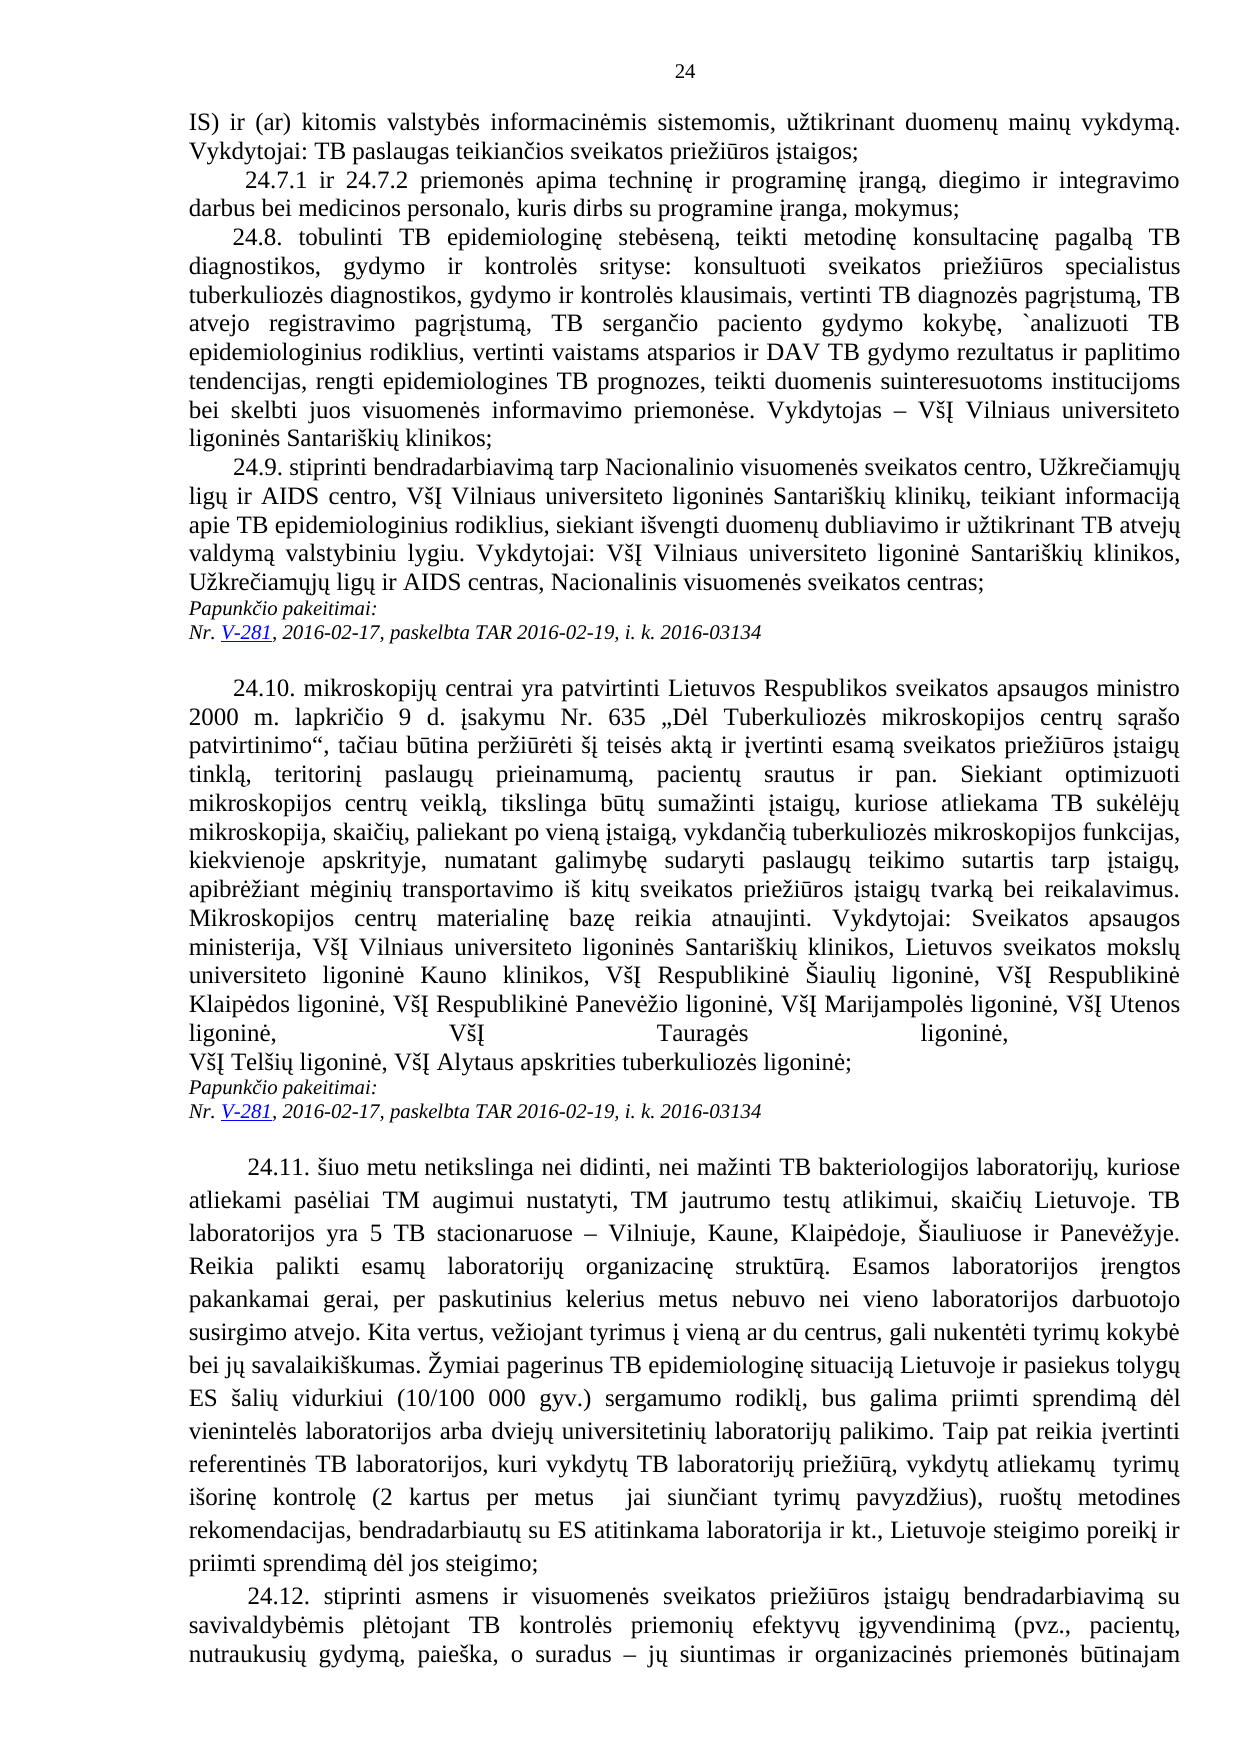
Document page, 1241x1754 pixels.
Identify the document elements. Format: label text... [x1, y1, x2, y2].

text 24.9. stiprinti bendradarbiavimą tarp Nacionalinio visuomenės sveikatos centro, Užkrečiamųjų ligų ir AIDS centro, VšĮ Vilniaus universiteto ligoninės Santariškių klinikų, teikiant informaciją apie TB epidemiologinius rodiklius, siekiant išvengti duomenų dubliavimo ir užtikrinant TB atvejų valdymą valstybiniu lygiu. Vykdytojai: VšĮ Vilniaus universiteto ligoninė Santariškių klinikos, Užkrečiamųjų ligų ir AIDS centras, Nacionalinis visuomenės sveikatos centras; [188, 452, 1181, 596]
text 24.12. stiprinti asmens ir visuomenės sveikatos priežiūros įstaigų bendradarbiavimą su savivaldybėmis plėtojant TB kontrolės priemonių efektyvų įgyvendinimą (pvz., pacientų, nutraukusių gydymą, paieška, o suradus – jų siuntimas ir organizacinės priemonės būtinajam [188, 1581, 1181, 1668]
text 24.10. mikroskopijų centrai yra patvirtinti Lietuvos Respublikos sveikatos apsaugos ministro 2000 m. lapkričio 9 d. įsakymu Nr. 635 „Dėl Tuberkuliozės mikroskopijos centrų sąrašo patvirtinimo“, tačiau būtina peržiūrėti šį teisės aktą ir įvertinti esamą sveikatos priežiūros įstaigų tinklą, teritorinį paslaugų prieinamumą, pacientų srautus ir pan. Siekiant optimizuoti mikroskopijos centrų veiklą, tikslinga būtų sumažinti įstaigų, kuriose atliekama TB sukėlėjų mikroskopija, skaičių, paliekant po vieną įstaigą, vykdančią tuberkuliozės mikroskopijos funkcijas, kiekvienoje apskrityje, numatant galimybę sudaryti paslaugų teikimo sutartis tarp įstaigų, apibrėžiant mėginių transportavimo iš kitų sveikatos priežiūros įstaigų tvarką bei reikalavimus. Mikroskopijos centrų materialinę bazę reikia atnaujinti. Vykdytojai: Sveikatos apsaugos ministerija, VšĮ Vilniaus universiteto ligoninės Santariškių klinikos, Lietuvos sveikatos mokslų universiteto ligoninė Kauno klinikos, VšĮ Respublikinė Šiaulių ligoninė, VšĮ Respublikinė Klaipėdos ligoninė, VšĮ Respublikinė Panevėžio ligoninė, VšĮ Marijampolės ligoninė, VšĮ Utenos ligoninė, VšĮ Tauragės ligoninė, VšĮ Telšių ligoninė, VšĮ Alytaus apskrities tuberkuliozės ligoninė; [188, 673, 1181, 1075]
text Nr. V-281, 2016-02-17, paskelbta TAR 2016-02-19, i. k. 2016-03134 [188, 620, 1181, 644]
text Nr. V-281, 2016-02-17, paskelbta TAR 2016-02-19, i. k. 2016-03134 [188, 1099, 1181, 1123]
text IS) ir (ar) kitomis valstybės informacinėmis sistemomis, užtikrinant duomenų mainų vykdymą. Vykdytojai: TB paslaugas teikiančios sveikatos priežiūros įstaigos; [188, 107, 1181, 165]
text Papunkčio pakeitimai: [188, 596, 1181, 620]
text 24.8. tobulinti TB epidemiologinę stebėseną, teikti metodinę konsultacinę pagalbą TB diagnostikos, gydymo ir kontrolės srityse: konsultuoti sveikatos priežiūros specialistus tuberkuliozės diagnostikos, gydymo ir kontrolės klausimais, vertinti TB diagnozės pagrįstumą, TB atvejo registravimo pagrįstumą, TB sergančio paciento gydymo kokybę, `analizuoti TB epidemiologinius rodiklius, vertinti vaistams atsparios ir DAV TB gydymo rezultatus ir paplitimo tendencijas, rengti epidemiologines TB prognozes, teikti duomenis suinteresuotoms institucijoms bei skelbti juos visuomenės informavimo priemonėse. Vykdytojas – VšĮ Vilniaus universiteto ligoninės Santariškių klinikos; [188, 222, 1181, 452]
text 24.11. šiuo metu netikslinga nei didinti, nei mažinti TB bakteriologijos laboratorijų, kuriose atliekami pasėliai TM augimui nustatyti, TM jautrumo testų atlikimui, skaičių Lietuvoje. TB laboratorijos yra 5 TB stacionaruose – Vilniuje, Kaune, Klaipėdoje, Šiauliuose ir Panevėžyje. Reikia palikti esamų laboratorijų organizacinę struktūrą. Esamos laboratorijos įrengtos pakankamai gerai, per paskutinius kelerius metus nebuvo nei vieno laboratorijos darbuotojo susirgimo atvejo. Kita vertus, vežiojant tyrimus į vieną ar du centrus, gali nukentėti tyrimų kokybė bei jų savalaikiškumas. Žymiai pagerinus TB epidemiologinę situaciją Lietuvoje ir pasiekus tolygų ES šalių vidurkiui (10/100 000 gyv.) sergamumo rodiklį, bus galima priimti sprendimą dėl vienintelės laboratorijos arba dviejų universitetinių laboratorijų palikimo. Taip pat reikia įvertinti referentinės TB laboratorijos, kuri vykdytų TB laboratorijų priežiūrą, vykdytų atliekamų tyrimų išorinę kontrolę (2 kartus per metus jai siunčiant tyrimų pavyzdžius), ruoštų metodines rekomendacijas, bendradarbiautų su ES atitinkama laboratorija ir kt., Lietuvoje steigimo poreikį ir priimti sprendimą dėl jos steigimo; [188, 1152, 1181, 1577]
text Papunkčio pakeitimai: [188, 1075, 1181, 1099]
text 24.7.1 ir 24.7.2 priemonės apima techninę ir programinę įrangą, diegimo ir integravimo darbus bei medicinos personalo, kuris dirbs su programine įranga, mokymus; [188, 165, 1181, 222]
